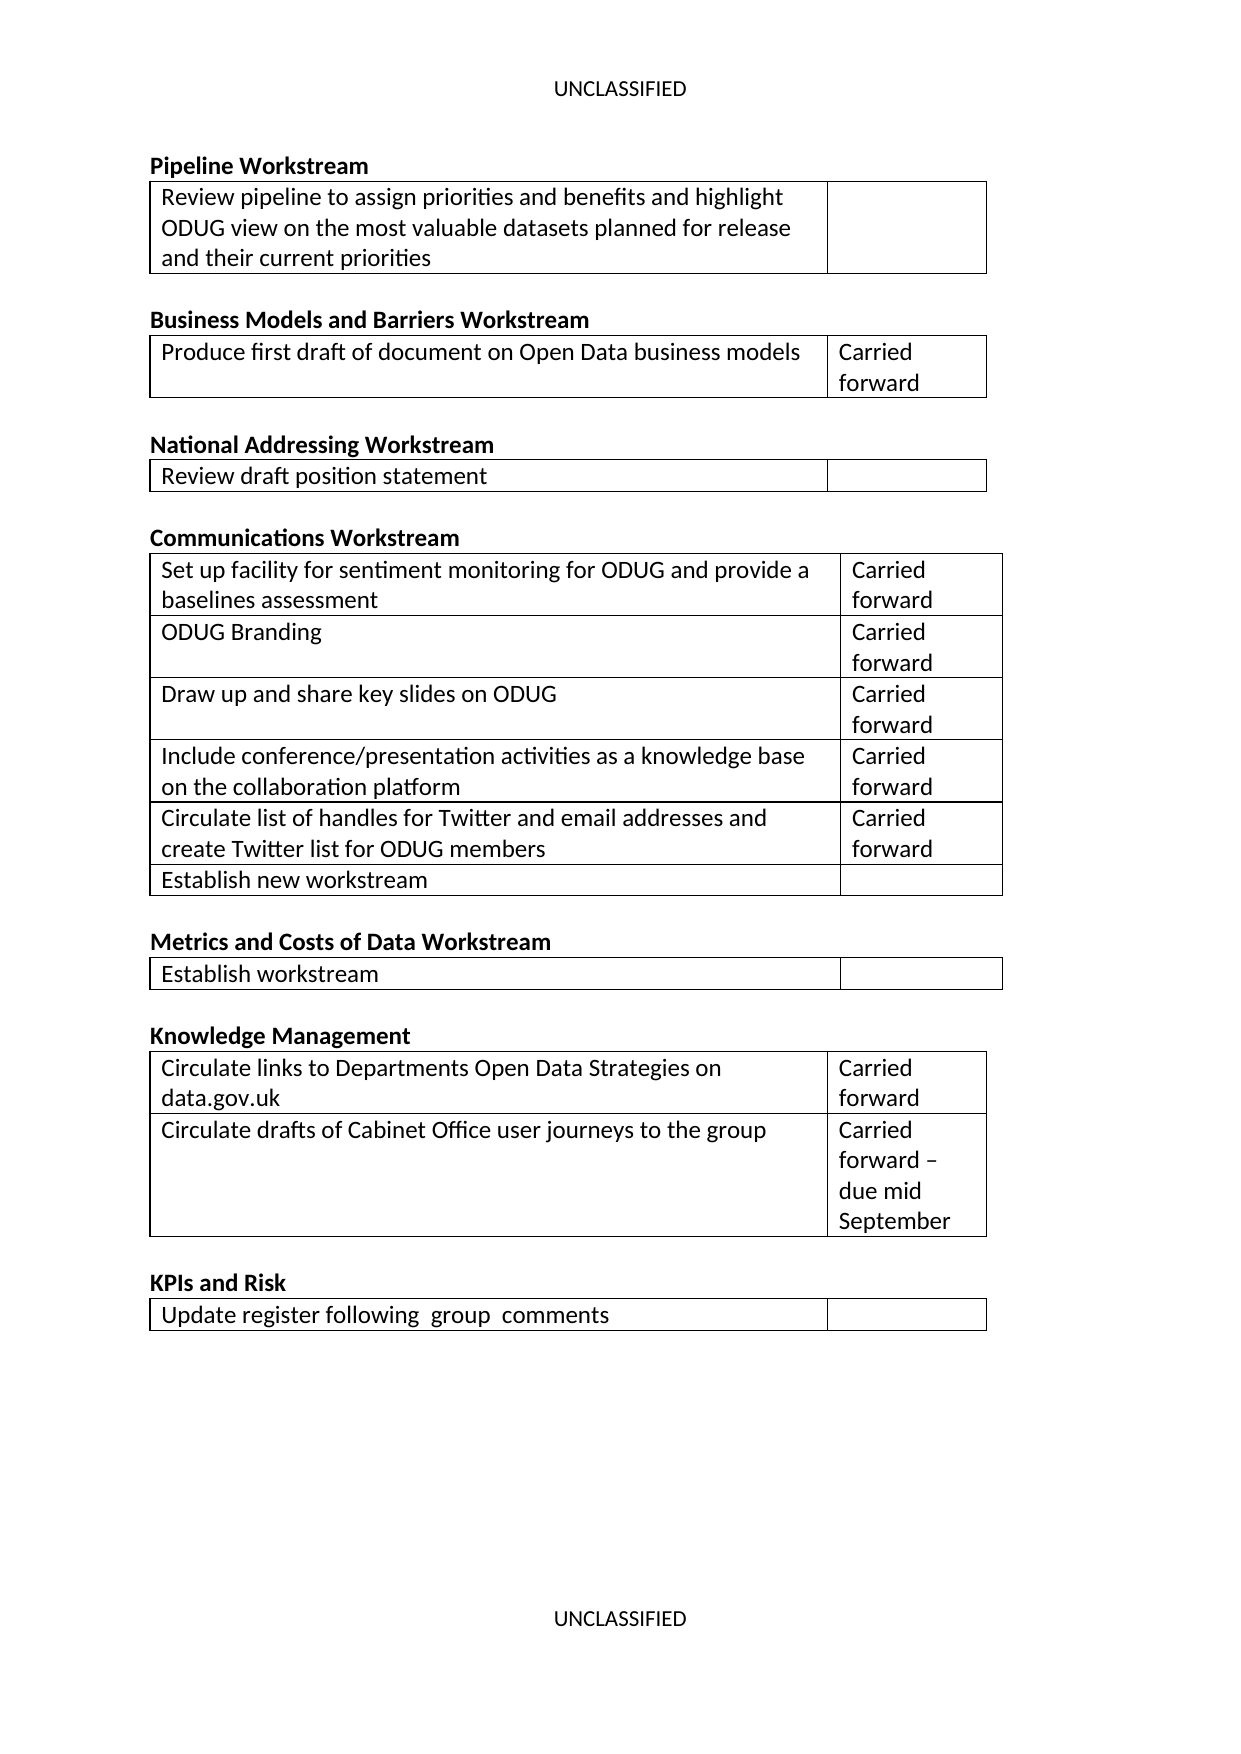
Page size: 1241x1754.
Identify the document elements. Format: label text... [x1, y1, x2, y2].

table_header Carried forward [828, 336, 986, 397]
text KPIs and Risk [150, 1267, 1090, 1298]
table_header [841, 958, 1002, 989]
table_header Update register following group comments [151, 1299, 827, 1329]
text Communications Workstream [150, 522, 1090, 553]
text National Addressing Workstream [150, 429, 1090, 459]
table_cell Carried forward – due mid September [828, 1114, 986, 1236]
table_header Circulate links to Departments Open Data Strategies on data.gov.uk [151, 1052, 827, 1113]
table_header Establish workstream [151, 958, 840, 989]
table_cell Carried forward [841, 616, 1002, 677]
table_cell Draw up and share key slides on ODUG [151, 678, 840, 739]
text Knowledge Management [150, 1020, 1090, 1051]
table_cell Include conference/presentation activities as a knowledge base on the collaboration platform [151, 740, 840, 801]
text Pipeline Workstream [150, 150, 1090, 181]
table_header Produce first draft of document on Open Data business models [151, 336, 827, 397]
table_header Review pipeline to assign priorities and benefits and highlight ODUG view on the most valuable datasets planned for release and their current priorities [151, 182, 827, 273]
table_cell Establish new workstream [151, 865, 840, 895]
table_header Set up facility for sentiment monitoring for ODUG and provide a baselines assessment [151, 554, 840, 615]
table_header [828, 1299, 986, 1329]
text Business Models and Barriers Workstream [150, 305, 1090, 335]
table_cell Carried forward [841, 740, 1002, 801]
table_header Review draft position statement [151, 460, 827, 491]
text Metrics and Costs of Data Workstream [150, 927, 1090, 957]
table_cell Carried forward [841, 803, 1002, 863]
table_cell [841, 865, 1002, 895]
table_header [828, 182, 986, 273]
table_cell Carried forward [841, 678, 1002, 739]
table_cell Circulate list of handles for Twitter and email addresses and create Twitter list for ODUG members [151, 803, 840, 863]
table_header Carried forward [841, 554, 1002, 615]
table_header Carried forward [828, 1052, 986, 1113]
table_header [828, 460, 986, 491]
table_cell ODUG Branding [151, 616, 840, 677]
table_cell Circulate drafts of Cabinet Office user journeys to the group [151, 1114, 827, 1236]
